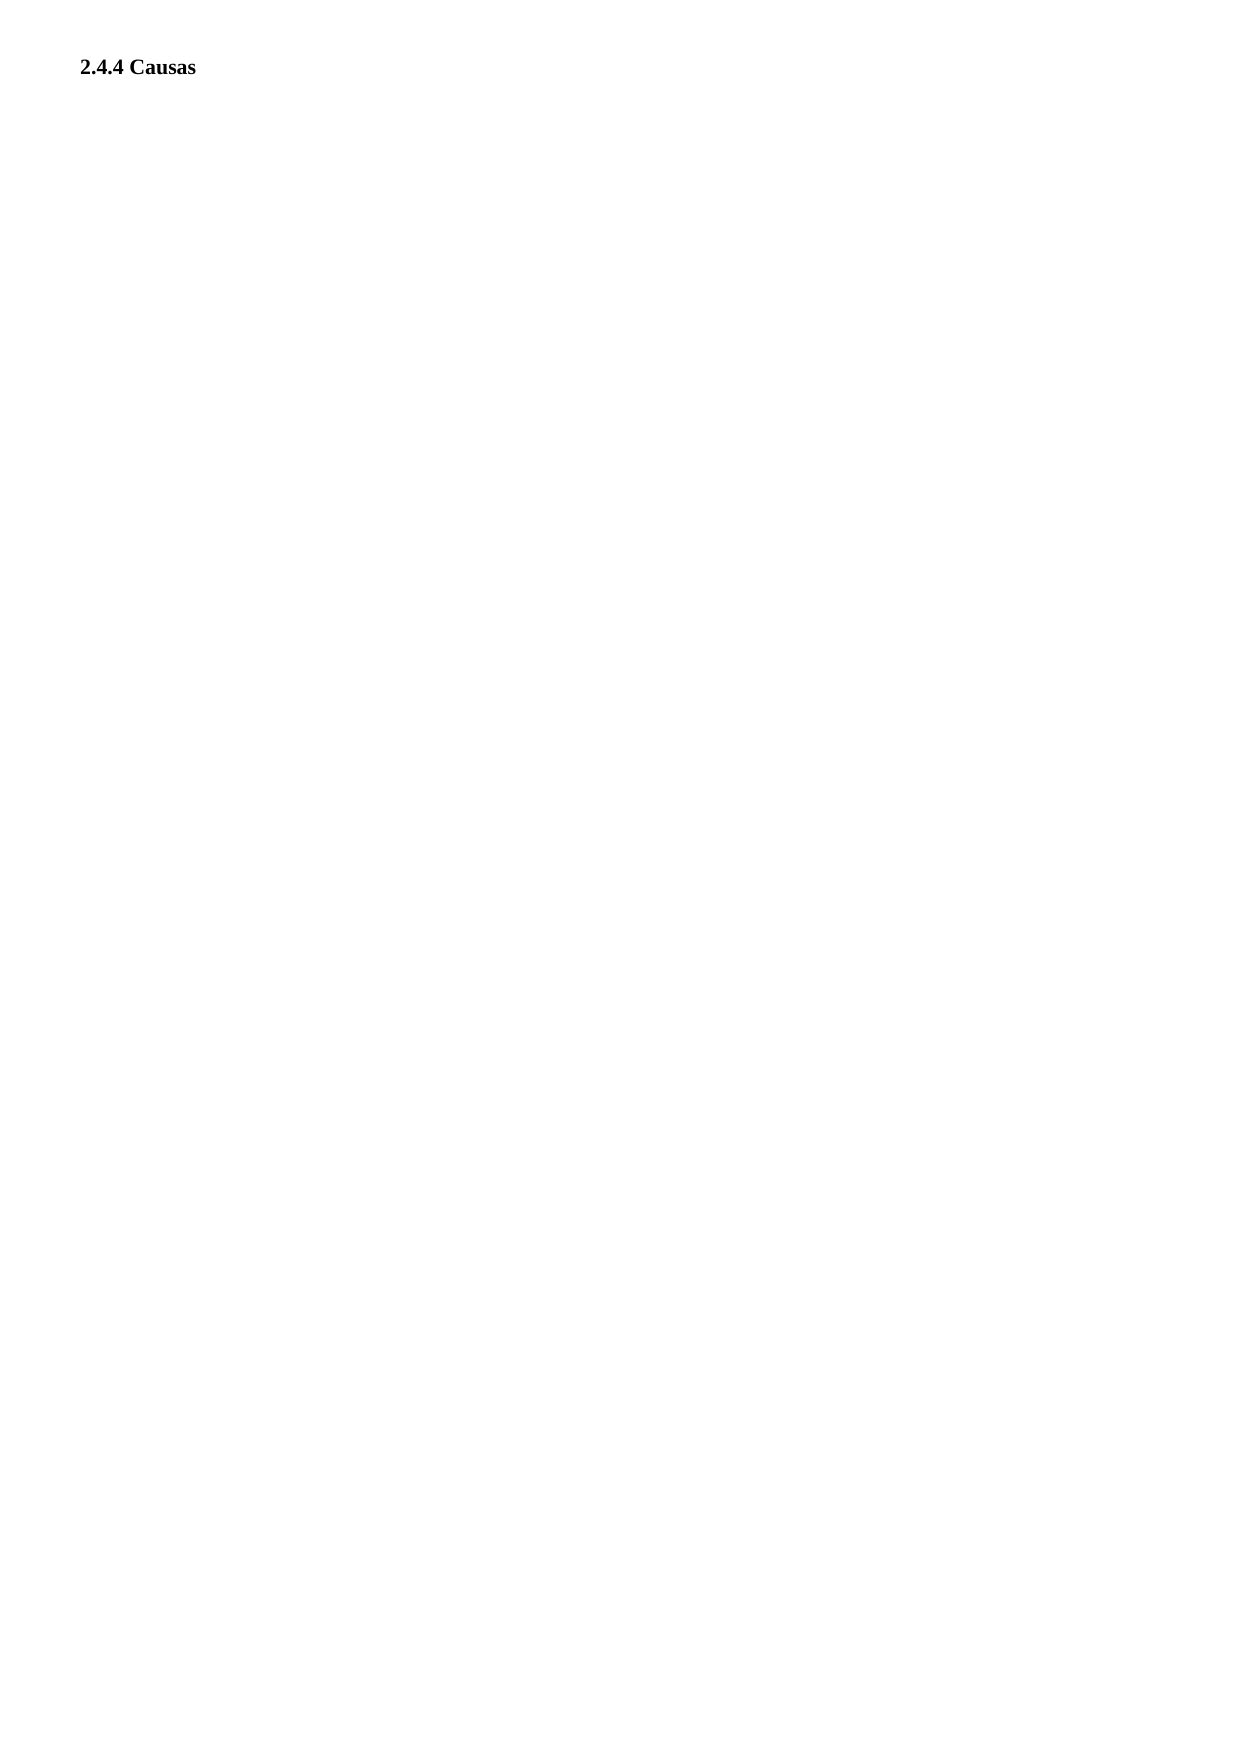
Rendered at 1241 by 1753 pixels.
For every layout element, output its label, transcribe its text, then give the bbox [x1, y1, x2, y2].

subtitle Causas [80, 54, 1184, 79]
